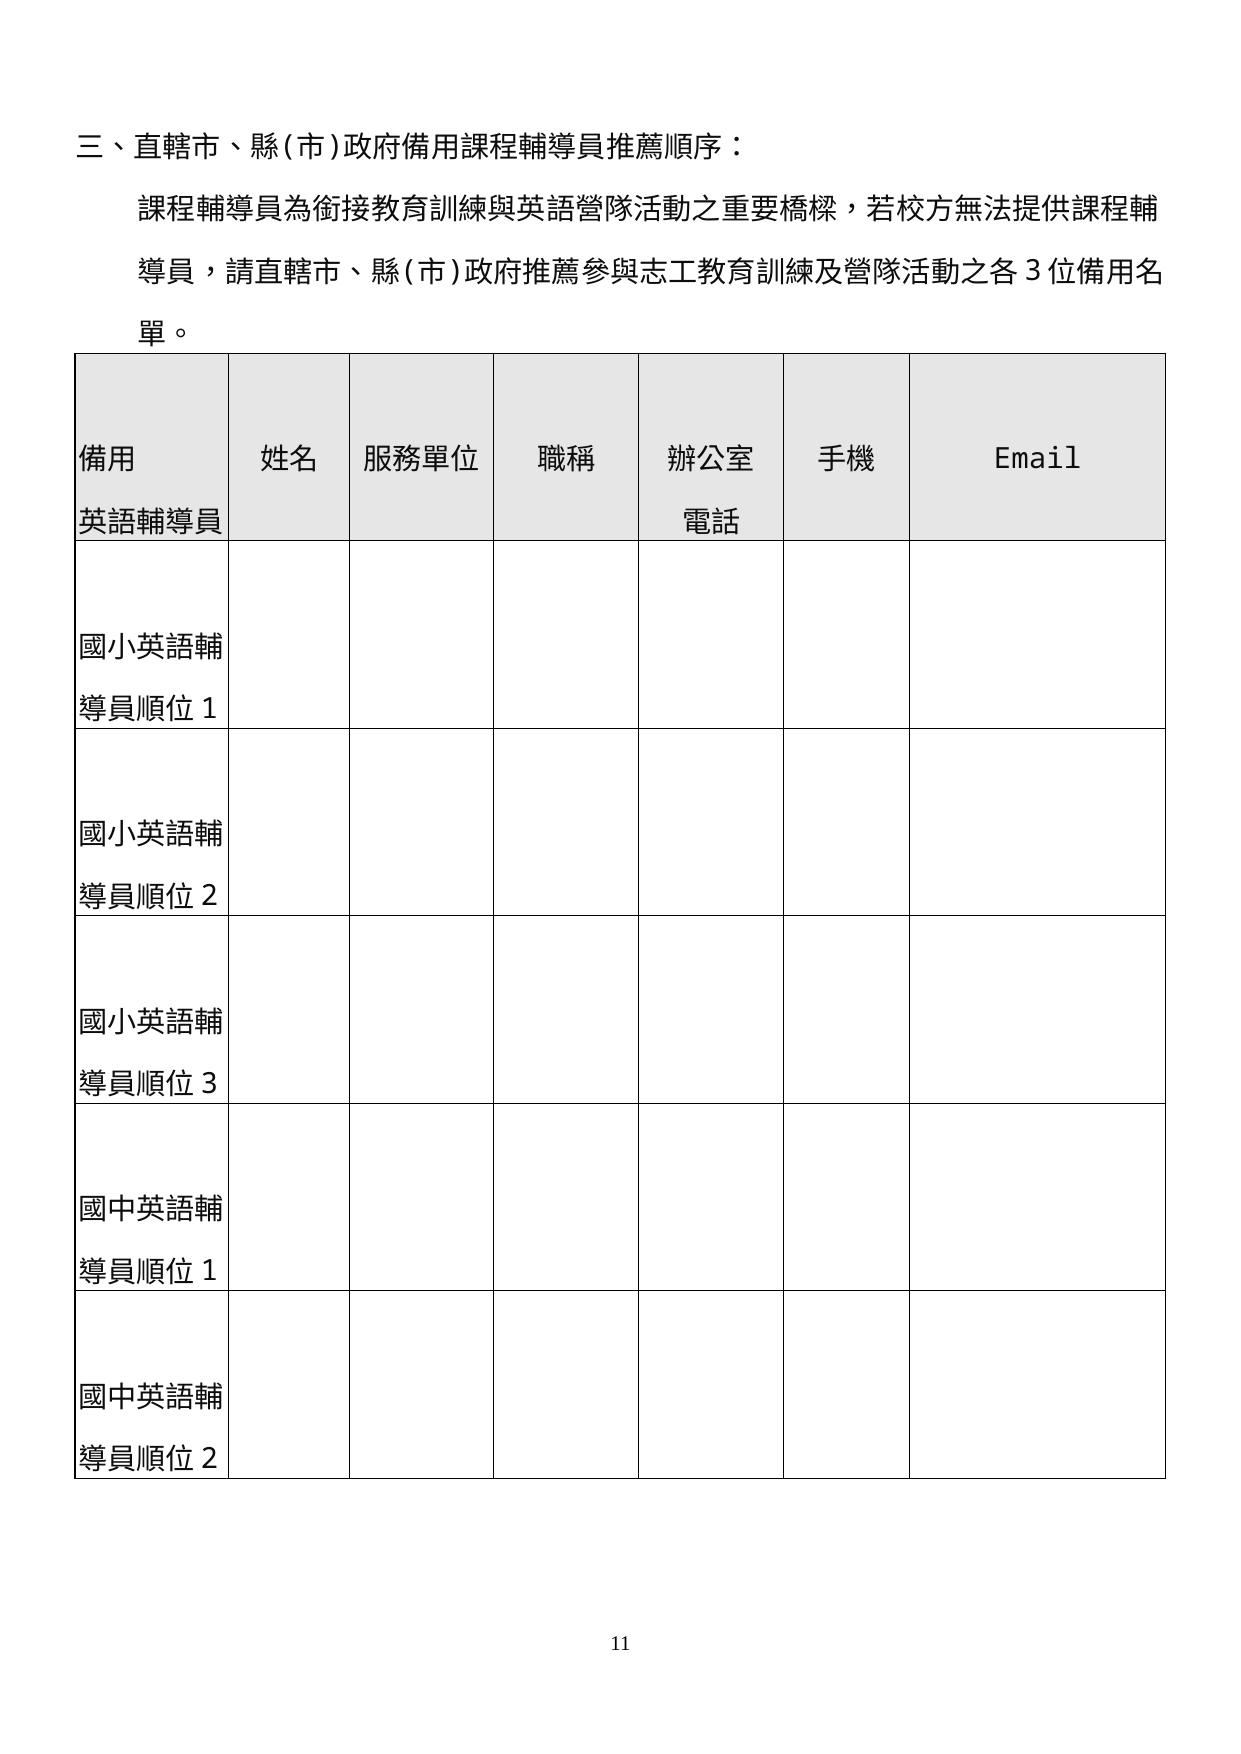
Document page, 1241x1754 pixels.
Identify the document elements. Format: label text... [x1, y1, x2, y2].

table_cell [229, 541, 349, 728]
table_cell 國小英語輔導員順位3 [76, 916, 228, 1103]
table_cell [784, 1291, 909, 1478]
table_cell [229, 1291, 349, 1478]
table_cell [229, 916, 349, 1103]
table_cell [639, 1104, 783, 1290]
table_cell [494, 1291, 638, 1478]
table_header 備用 英語輔導員 [76, 354, 228, 540]
table_cell [229, 729, 349, 915]
table_cell [639, 916, 783, 1103]
table_header 服務單位 [350, 354, 493, 540]
table_cell [910, 541, 1165, 728]
table_cell [350, 729, 493, 915]
table_cell [350, 1104, 493, 1290]
table_cell [494, 916, 638, 1103]
table_header 職稱 [494, 354, 638, 540]
table_cell [910, 1104, 1165, 1290]
table_header 辦公室 電話 [639, 354, 783, 540]
table_cell [494, 1104, 638, 1290]
table_cell [494, 729, 638, 915]
table_cell 國中英語輔導員順位1 [76, 1104, 228, 1290]
table_cell [910, 916, 1165, 1103]
table_cell 國小英語輔導員順位1 [76, 541, 228, 728]
table_cell [494, 541, 638, 728]
table_cell [639, 541, 783, 728]
table_cell [639, 729, 783, 915]
table_cell [910, 1291, 1165, 1478]
table_header 手機 [784, 354, 909, 540]
table_cell [784, 916, 909, 1103]
table_cell [350, 541, 493, 728]
text 課程輔導員為銜接教育訓練與英語營隊活動之重要橋樑，若校方無法提供課程輔導員，請直轄市、縣(市)政府推薦參與志工教育訓練及營隊活動之各3位備用名單。 [137, 165, 1165, 353]
table_cell 國小英語輔導員順位2 [76, 729, 228, 915]
table_cell [784, 541, 909, 728]
table_header 姓名 [229, 354, 349, 540]
table_cell [784, 729, 909, 915]
table_header Email [910, 354, 1165, 540]
table_cell [229, 1104, 349, 1290]
table_cell [910, 729, 1165, 915]
table_cell [639, 1291, 783, 1478]
table_cell [350, 1291, 493, 1478]
text 三、直轄市、縣(市)政府備用課程輔導員推薦順序： [75, 103, 1165, 165]
table_cell [784, 1104, 909, 1290]
table_cell 國中英語輔導員順位2 [76, 1291, 228, 1478]
table_cell [350, 916, 493, 1103]
